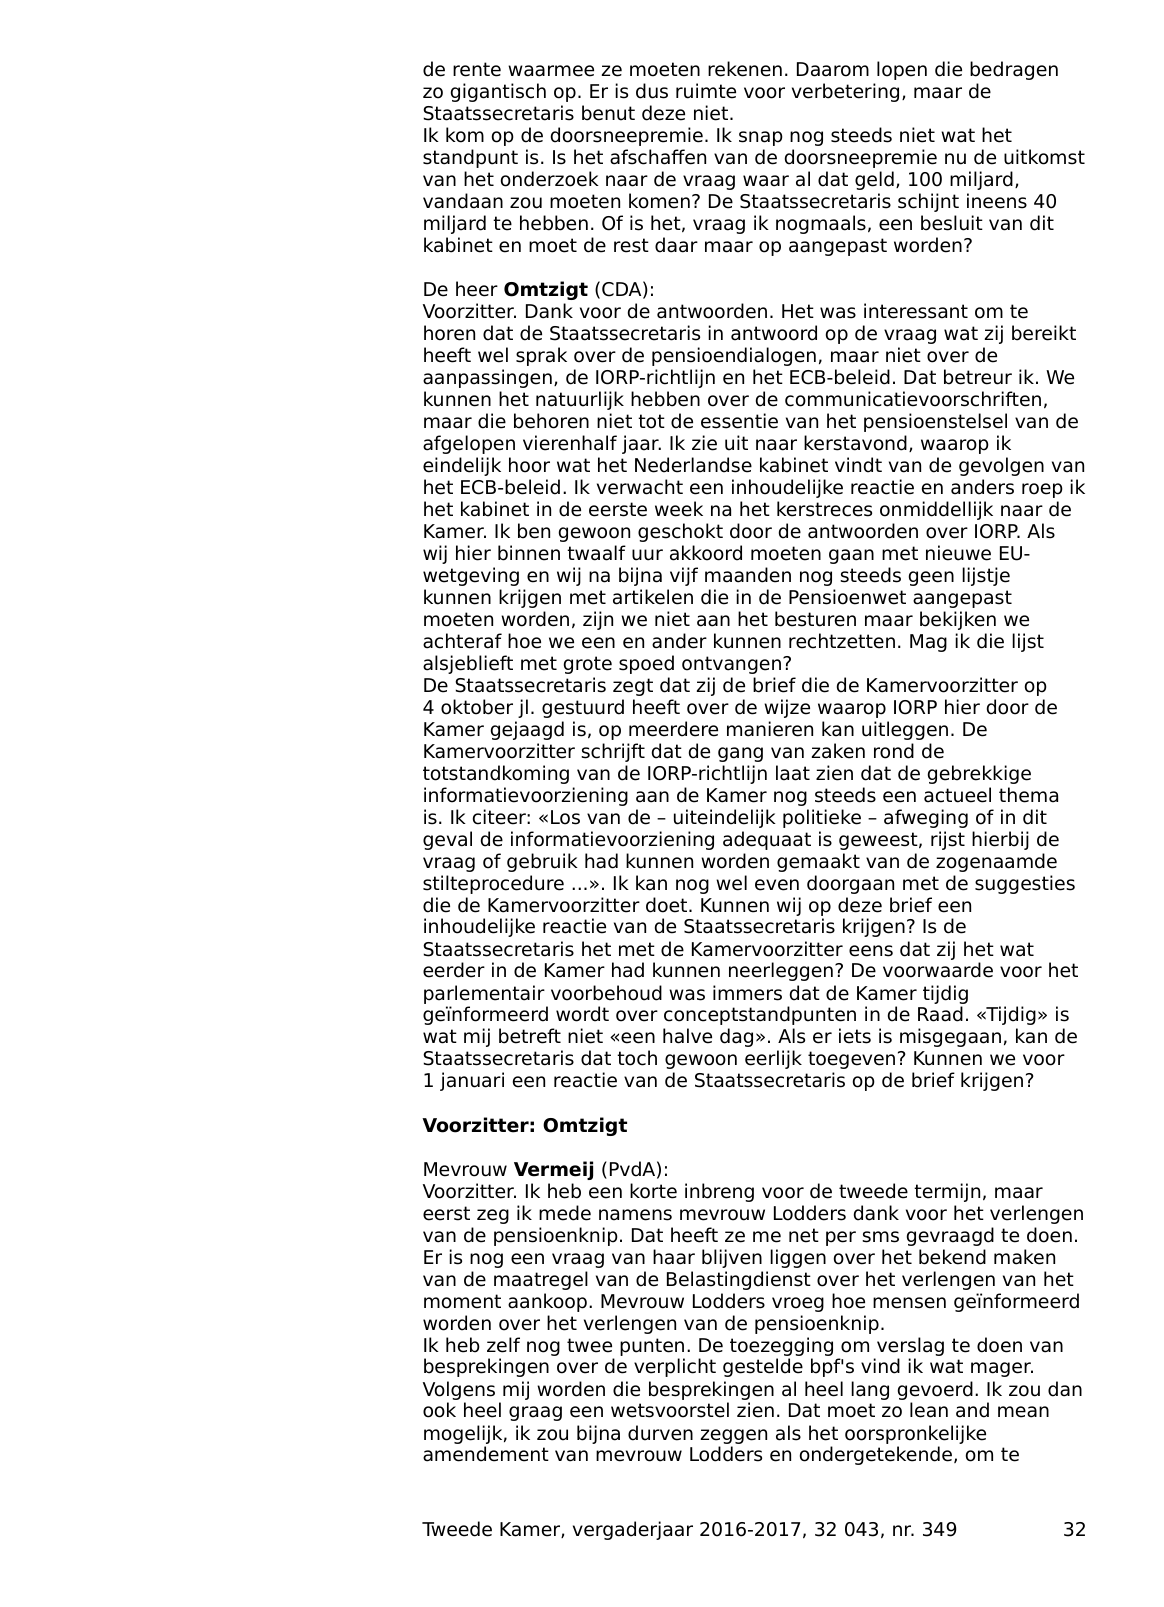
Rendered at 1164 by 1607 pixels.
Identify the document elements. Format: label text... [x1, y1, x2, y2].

text Mevrouw Vermeij (PvdA): [422, 1159, 1087, 1181]
text De heer Omtzigt (CDA): [422, 279, 1087, 301]
subtitle Voorzitter: Omtzigt [422, 1114, 1087, 1136]
text Voorzitter. Ik heb een korte inbreng voor de tweede termijn, maar eerst zeg ik mede namens mevrouw Lodders dank voor het verlengen van de pensioenknip. Dat heeft ze me net per sms gevraagd te doen. Er is nog een vraag van haar blijven liggen over het bekend maken van de maatregel van de Belastingdienst over het verlengen van het moment aankoop. Mevrouw Lodders vroeg hoe mensen geïnformeerd worden over het verlengen van de pensioenknip. [422, 1181, 1087, 1334]
text De Staatssecretaris zegt dat zij de brief die de Kamervoorzitter op 4 oktober jl. gestuurd heeft over de wijze waarop IORP hier door de Kamer gejaagd is, op meerdere manieren kan uitleggen. De Kamervoorzitter schrijft dat de gang van zaken rond de totstandkoming van de IORP-richtlijn laat zien dat de gebrekkige informatievoorziening aan de Kamer nog steeds een actueel thema is. Ik citeer: «Los van de – uiteindelijk politieke – afweging of in dit geval de informatievoorziening adequaat is geweest, rijst hierbij de vraag of gebruik had kunnen worden gemaakt van de zogenaamde stilteprocedure ...». Ik kan nog wel even doorgaan met de suggesties die de Kamervoorzitter doet. Kunnen wij op deze brief een inhoudelijke reactie van de Staatssecretaris krijgen? Is de Staatssecretaris het met de Kamervoorzitter eens dat zij het wat eerder in de Kamer had kunnen neerleggen? De voorwaarde voor het parlementair voorbehoud was immers dat de Kamer tijdig geïnformeerd wordt over conceptstandpunten in de Raad. «Tijdig» is wat mij betreft niet «een halve dag». Als er iets is misgegaan, kan de Staatssecretaris dat toch gewoon eerlijk toegeven? Kunnen we voor 1 januari een reactie van de Staatssecretaris op de brief krijgen? [422, 675, 1087, 1092]
text Ik heb zelf nog twee punten. De toezegging om verslag te doen van besprekingen over de verplicht gestelde bpf's vind ik wat mager. Volgens mij worden die besprekingen al heel lang gevoerd. Ik zou dan ook heel graag een wetsvoorstel zien. Dat moet zo lean and mean mogelijk, ik zou bijna durven zeggen als het oorspronkelijke amendement van mevrouw Lodders en ondergetekende, om te [422, 1334, 1087, 1466]
text Voorzitter. Dank voor de antwoorden. Het was interessant om te horen dat de Staatssecretaris in antwoord op de vraag wat zij bereikt heeft wel sprak over de pensioendialogen, maar niet over de aanpassingen, de IORP-richtlijn en het ECB-beleid. Dat betreur ik. We kunnen het natuurlijk hebben over de communicatievoorschriften, maar die behoren niet tot de essentie van het pensioenstelsel van de afgelopen vierenhalf jaar. Ik zie uit naar kerstavond, waarop ik eindelijk hoor wat het Nederlandse kabinet vindt van de gevolgen van het ECB-beleid. Ik verwacht een inhoudelijke reactie en anders roep ik het kabinet in de eerste week na het kerstreces onmiddellijk naar de Kamer. Ik ben gewoon geschokt door de antwoorden over IORP. Als wij hier binnen twaalf uur akkoord moeten gaan met nieuwe EU-wetgeving en wij na bijna vijf maanden nog steeds geen lijstje kunnen krijgen met artikelen die in de Pensioenwet aangepast moeten worden, zijn we niet aan het besturen maar bekijken we achteraf hoe we een en ander kunnen rechtzetten. Mag ik die lijst alsjeblieft met grote spoed ontvangen? [422, 301, 1087, 675]
text Ik kom op de doorsneepremie. Ik snap nog steeds niet wat het standpunt is. Is het afschaffen van de doorsneepremie nu de uitkomst van het onderzoek naar de vraag waar al dat geld, 100 miljard, vandaan zou moeten komen? De Staatssecretaris schijnt ineens 40 miljard te hebben. Of is het, vraag ik nogmaals, een besluit van dit kabinet en moet de rest daar maar op aangepast worden? [422, 125, 1087, 257]
text de rente waarmee ze moeten rekenen. Daarom lopen die bedragen zo gigantisch op. Er is dus ruimte voor verbetering, maar de Staatssecretaris benut deze niet. [422, 59, 1087, 125]
